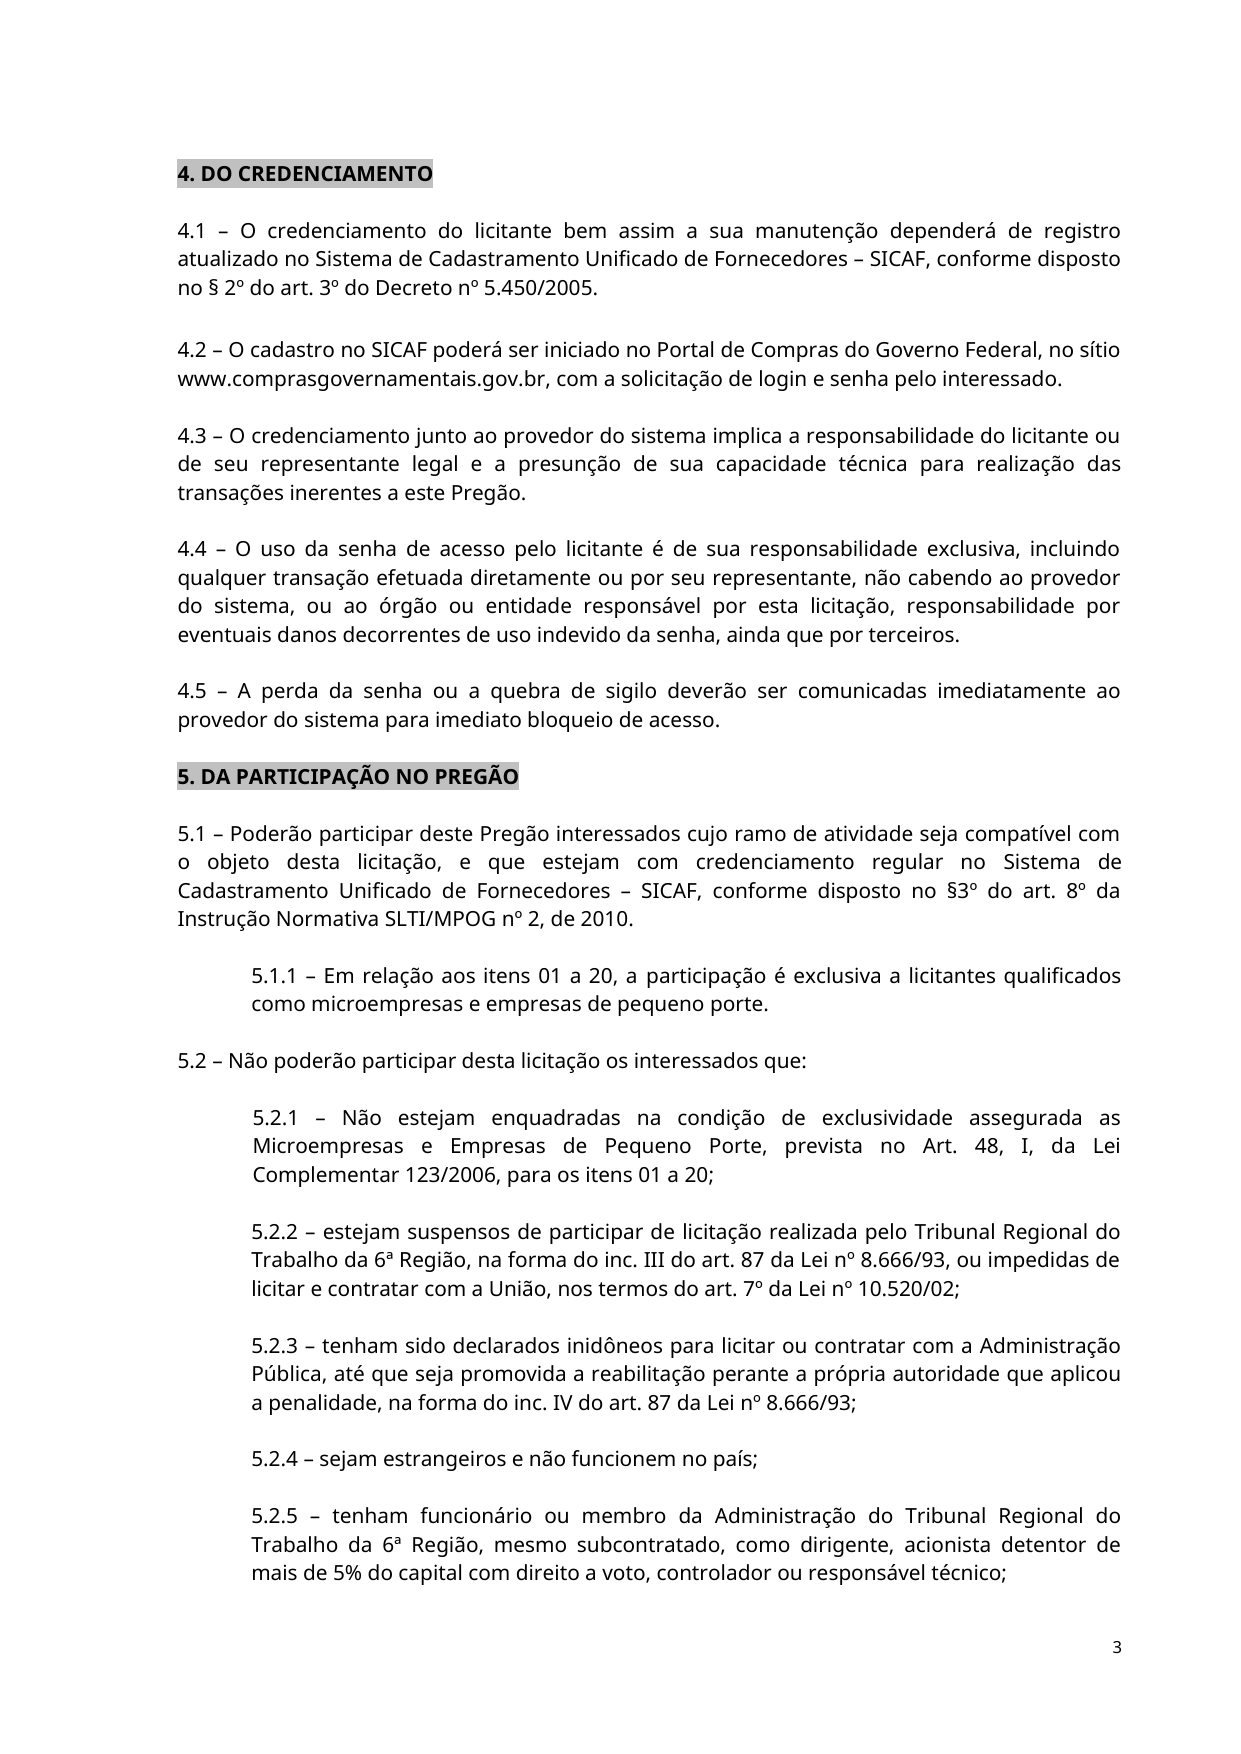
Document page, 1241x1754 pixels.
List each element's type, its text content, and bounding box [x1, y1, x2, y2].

text 4. DO CREDENCIAMENTO [177, 159, 1122, 188]
text 5.2.2 – estejam suspensos de participar de licitação realizada pelo Tribunal Regional do Trabalho da 6ª Região, na forma do inc. III do art. 87 da Lei nº 8.666/93, ou impedidas de licitar e contratar com a União, nos termos do art. 7º da Lei nº 10.520/02; [251, 1217, 1122, 1302]
text 5.2.1 – Não estejam enquadradas na condição de exclusividade assegurada as Microempresas e Empresas de Pequeno Porte, prevista no Art. 48, I, da Lei Complementar 123/2006, para os itens 01 a 20; [252, 1103, 1122, 1188]
text 4.3 – O credenciamento junto ao provedor do sistema implica a responsabilidade do licitante ou de seu representante legal e a presunção de sua capacidade técnica para realização das transações inerentes a este Pregão. [177, 421, 1122, 506]
list 5.1 – Poderão participar deste Pregão interessados cujo ramo de atividade seja compatível com o objeto desta licitação, e que estejam com credenciamento regular no Sistema de Cadastramento Unificado de Fornecedores – SICAF, conforme disposto no §3º do art. 8º da Instrução Normativa SLTI/MPOG nº 2, de 2010. [177, 819, 1122, 933]
text 4.4 – O uso da senha de acesso pelo licitante é de sua responsabilidade exclusiva, incluindo qualquer transação efetuada diretamente ou por seu representante, não cabendo ao provedor do sistema, ou ao órgão ou entidade responsável por esta licitação, responsabilidade por eventuais danos decorrentes de uso indevido da senha, ainda que por terceiros. [177, 534, 1122, 648]
text 4.2 – O cadastro no SICAF poderá ser iniciado no Portal de Compras do Governo Federal, no sítio www.comprasgovernamentais.gov.br, com a solicitação de login e senha pelo interessado. [177, 335, 1122, 392]
text 5.2.5 – tenham funcionário ou membro da Administração do Tribunal Regional do Trabalho da 6ª Região, mesmo subcontratado, como dirigente, acionista detentor de mais de 5% do capital com direito a voto, controlador ou responsável técnico; [251, 1501, 1122, 1587]
text 4.5 – A perda da senha ou a quebra de sigilo deverão ser comunicadas imediatamente ao provedor do sistema para imediato bloqueio de acesso. [177, 677, 1122, 733]
text 5.1.1 – Em relação aos itens 01 a 20, a participação é exclusiva a licitantes qualificados como microempresas e empresas de pequeno porte. [251, 961, 1122, 1018]
text 5.2.3 – tenham sido declarados inidôneos para licitar ou contratar com a Administração Pública, até que seja promovida a reabilitação perante a própria autoridade que aplicou a penalidade, na forma do inc. IV do art. 87 da Lei nº 8.666/93; [251, 1331, 1122, 1416]
text 5.2 – Não poderão participar desta licitação os interessados que: [177, 1046, 1122, 1075]
text 5.2.4 – sejam estrangeiros e não funcionem no país; [251, 1444, 1122, 1473]
text 4.1 – O credenciamento do licitante bem assim a sua manutenção dependerá de registro atualizado no Sistema de Cadastramento Unificado de Fornecedores – SICAF, conforme disposto no § 2º do art. 3º do Decreto nº 5.450/2005. [177, 216, 1122, 301]
text 5. DA PARTICIPAÇÃO NO PREGÃO [177, 762, 1122, 790]
